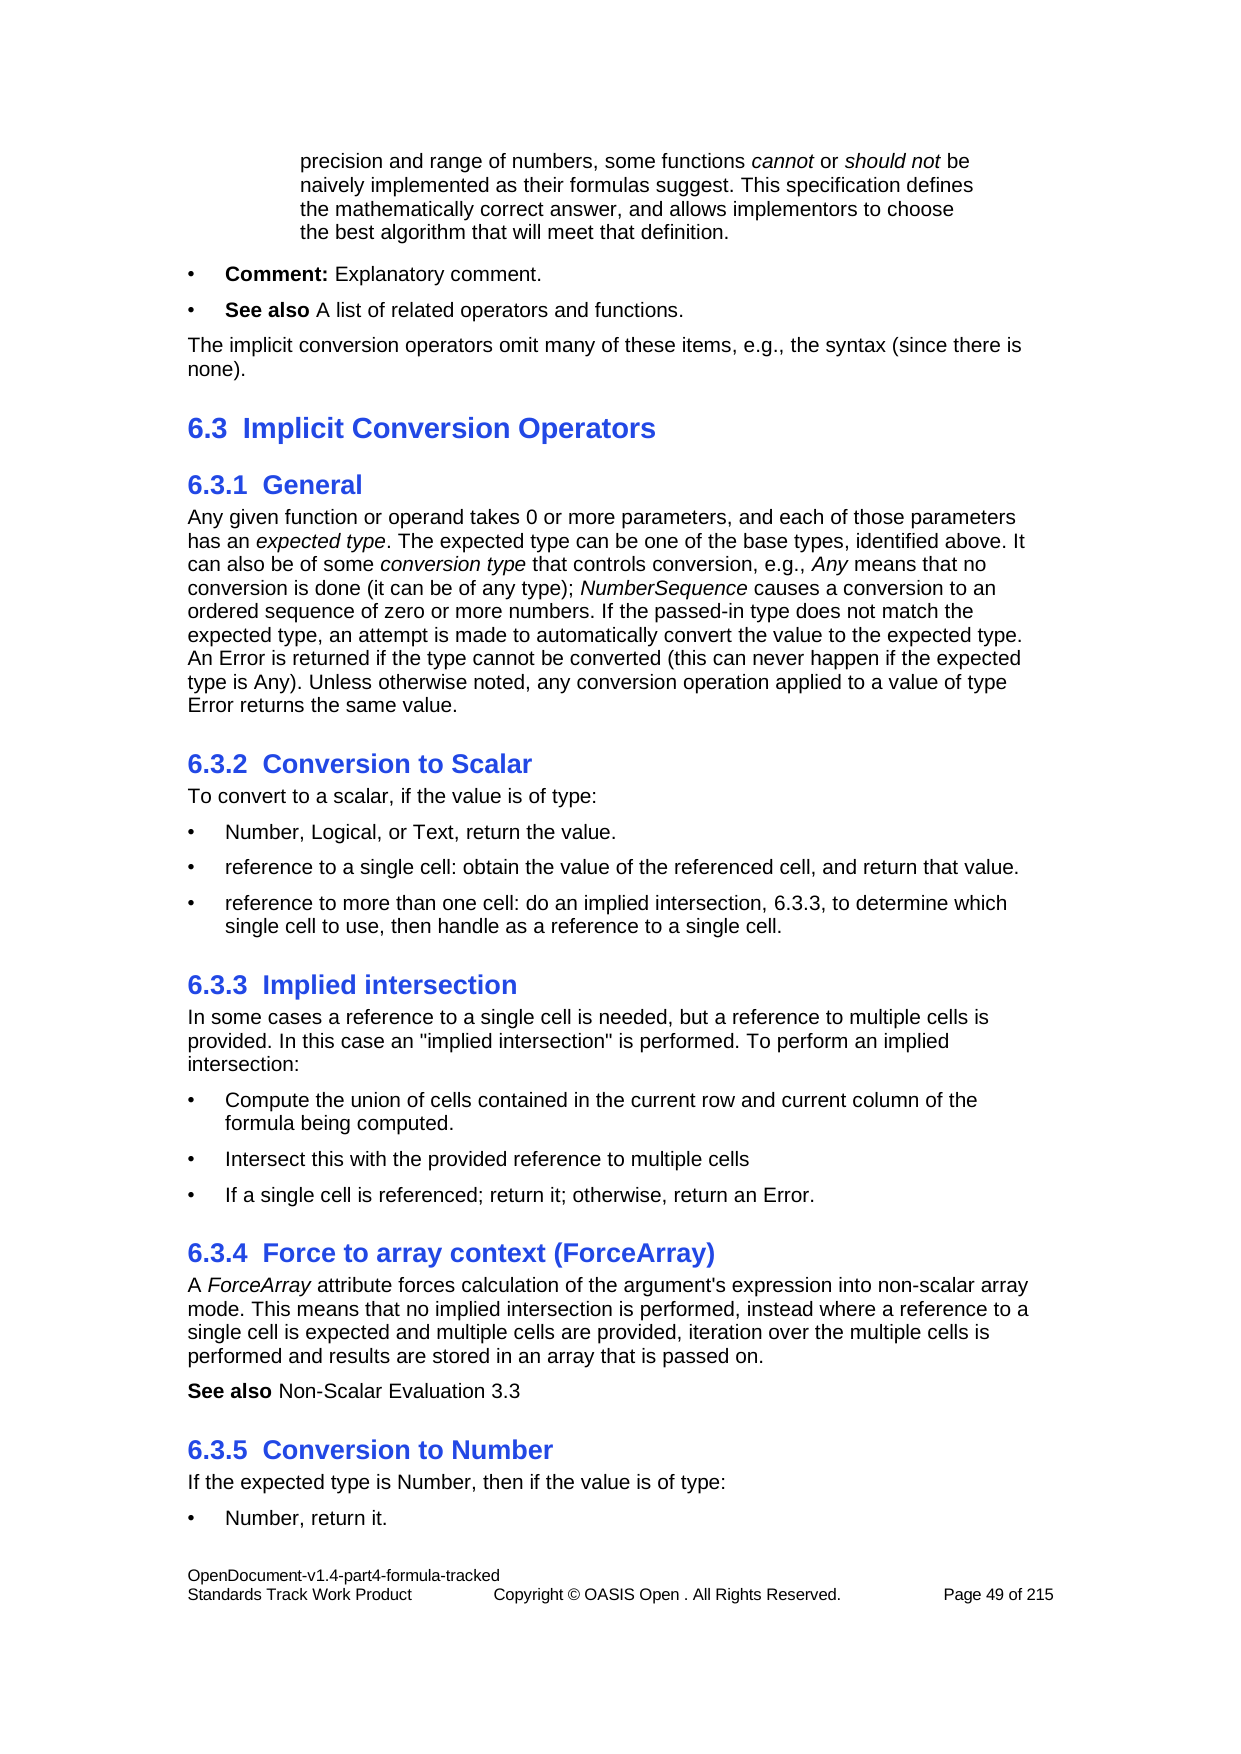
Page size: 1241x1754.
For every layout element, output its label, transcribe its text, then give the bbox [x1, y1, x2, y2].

list Intersect this with the provided reference to multiple cells [187, 1147, 1053, 1171]
list If a single cell is referenced; return it; otherwise, return an Error. [187, 1183, 1053, 1207]
list Comment: Explanatory comment. [187, 263, 1053, 286]
list Number, return it. [187, 1506, 1053, 1530]
subtitle Force to array context (ForceArray) [187, 1238, 1053, 1268]
subtitle Conversion to Number [187, 1434, 1053, 1464]
list See also A list of related operators and functions. [187, 298, 1053, 322]
list reference to more than one cell: do an implied intersection, 6.3.3, to determine which single cell to use, then handle as a reference to a single cell. [187, 891, 1053, 938]
subtitle General [187, 469, 1053, 499]
text A ForceArray attribute forces calculation of the argument's expression into non-scalar array mode. This means that no implied intersection is performed, instead where a reference to a single cell is expected and multiple cells are provided, iteration over the multiple cells is performed and results are stored in an array that is passed on. [187, 1274, 1053, 1368]
text See also Non-Scalar Evaluation 3.3 [187, 1380, 1053, 1403]
list reference to a single cell: obtain the value of the referenced cell, and return that value. [187, 856, 1053, 879]
list precision and range of numbers, some functions cannot or should not be naively implemented as their formulas suggest. This specification defines the mathematically correct answer, and allows implementors to choose the best algorithm that will meet that definition. [262, 150, 978, 244]
text To convert to a scalar, if the value is of type: [187, 784, 1053, 808]
subtitle Implicit Conversion Operators [187, 412, 1053, 444]
text The implicit conversion operators omit many of these items, e.g., the syntax (since there is none). [187, 334, 1053, 381]
list Compute the union of cells contained in the current row and current column of the formula being computed. [187, 1088, 1053, 1135]
text Any given function or operand takes 0 or more parameters, and each of those parameters has an expected type. The expected type can be one of the base types, identified above. It can also be of some conversion type that controls conversion, e.g., Any means that no conversion is done (it can be of any type); NumberSequence causes a conversion to an ordered sequence of zero or more numbers. If the passed-in type does not match the expected type, an attempt is made to automatically convert the value to the expected type. An Error is returned if the type cannot be converted (this can never happen if the expected type is Any). Unless otherwise noted, any conversion operation applied to a value of type Error returns the same value. [187, 506, 1053, 717]
subtitle Implied intersection [187, 969, 1053, 999]
subtitle Conversion to Scalar [187, 748, 1053, 778]
text In some cases a reference to a single cell is needed, but a reference to multiple cells is provided. In this case an "implied intersection" is performed. To perform an implied intersection: [187, 1006, 1053, 1076]
list Number, Logical, or Text, return the value. [187, 820, 1053, 844]
text If the expected type is Number, then if the value is of type: [187, 1471, 1053, 1494]
